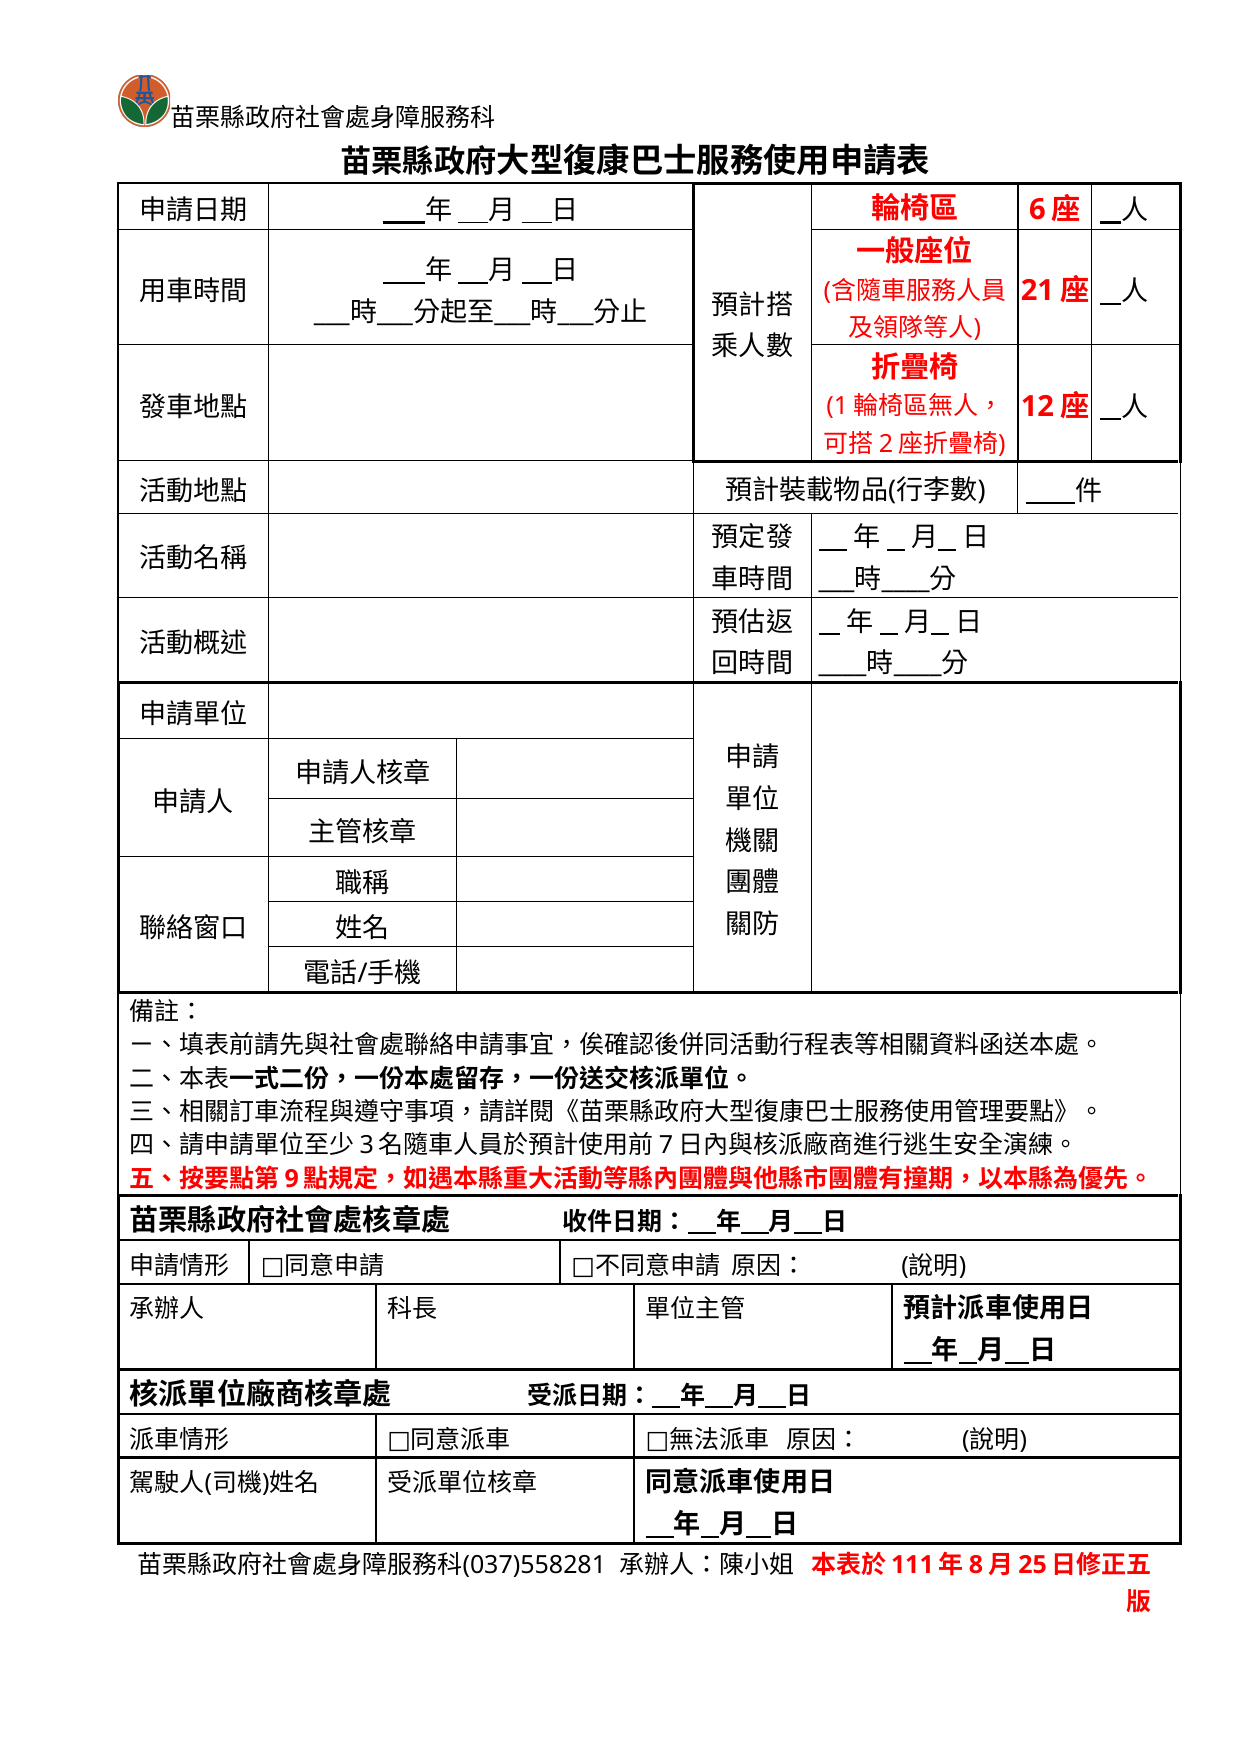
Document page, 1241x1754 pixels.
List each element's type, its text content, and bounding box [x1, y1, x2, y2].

table_cell 科長 [377, 1285, 633, 1368]
table_cell 苗栗縣政府社會處核章處 收件日期： 年 月 日 [120, 1194, 1179, 1239]
table_cell 申請單位機關團體關防 [694, 684, 811, 991]
table_header 年 月 日 [269, 184, 692, 228]
table_cell [269, 514, 693, 597]
table_cell 電話/手機 [269, 947, 456, 991]
table_cell 21座 [1019, 230, 1091, 344]
table_cell 用車時間 [119, 230, 268, 344]
table_cell 備註： ㄧ、填表前請先與社會處聯絡申請事宜，俟確認後併同活動行程表等相關資料函送本處。 二、本表一式二份，一份本處留存，一份送交核派單位。 三、相關訂車流程與遵守事項，請詳閱《苗栗縣政府大型復康巴士服務使用管理要點》。 四、請申請單位至少3名隨車人員於預計使用前7日內與核派廠商進行逃生安全演練。 五、按要點第9點規定，如遇本縣重大活動等縣內團體與他縣市團體有撞期，以本縣為優先。 [119, 991, 1180, 1194]
table_header 輪椅區 [812, 185, 1017, 228]
text 苗栗縣政府大型復康巴士服務使用申請表 [118, 134, 1152, 182]
table_cell [269, 598, 693, 681]
table_cell 同意派車使用日 年 月 日 [635, 1459, 1179, 1542]
table_cell 年 月 日 ____時____分 [812, 597, 1180, 681]
table_cell 一般座位 (含隨車服務人員及領隊等人) [812, 230, 1017, 344]
table_cell 職稱 [269, 857, 456, 901]
text 苗栗縣政府社會處身障服務科(037)558281 承辦人：陳小姐 本表於111年8月25日修正五版 [118, 1545, 1152, 1617]
table_cell 申請單位 [120, 684, 268, 738]
table_cell 發車地點 [119, 345, 268, 460]
table_cell 人 [1092, 230, 1179, 344]
table_cell 折疊椅 (1輪椅區無人，可搭2座折疊椅) [812, 345, 1017, 460]
table_cell 姓名 [269, 902, 456, 946]
table_cell [457, 857, 693, 901]
table_cell 件 [1018, 460, 1180, 512]
table_cell 受派單位核章 [377, 1459, 633, 1542]
table_cell 預估返回時間 [694, 598, 811, 681]
picture [118, 75, 170, 127]
table_header 人 [1092, 185, 1179, 228]
table_cell [457, 947, 693, 991]
table_cell [457, 799, 693, 856]
table_cell □不同意申請 原因： (說明) [561, 1241, 1179, 1282]
table_cell [812, 681, 1179, 991]
table_header 申請日期 [119, 184, 268, 228]
table_cell 預定發車時間 [694, 514, 811, 597]
table_cell [457, 739, 693, 798]
table_cell □無法派車 原因： (說明) [635, 1415, 1179, 1456]
table_cell 承辦人 [120, 1285, 375, 1368]
table_header 預計搭乘人數 [695, 185, 811, 460]
table_cell 主管核章 [269, 799, 456, 856]
table_cell 申請人 [120, 739, 268, 856]
table_cell 活動地點 [119, 461, 268, 512]
table_cell 核派單位廠商核章處 受派日期： 年 月 日 [120, 1371, 1179, 1413]
table_cell 12座 [1019, 345, 1091, 460]
table_cell □同意申請 [250, 1241, 559, 1282]
table_cell 活動名稱 [119, 514, 268, 597]
table_cell 預計裝載物品(行李數) [694, 463, 1017, 512]
table_cell 申請情形 [120, 1241, 248, 1282]
table_cell [269, 684, 693, 738]
table_cell 聯絡窗口 [120, 857, 268, 991]
table_cell 人 [1092, 345, 1179, 460]
table_header 6座 [1019, 185, 1091, 228]
table_cell 預計派車使用日 年 月 日 [893, 1285, 1179, 1368]
table_cell [457, 902, 693, 946]
table_cell □同意派車 [377, 1415, 633, 1456]
table_cell 單位主管 [635, 1285, 891, 1368]
table_cell 申請人核章 [269, 739, 456, 798]
table_cell 活動概述 [119, 598, 268, 681]
table_cell 年 月 日 ___時___分起至___時___分止 [269, 230, 692, 344]
table_cell 派車情形 [120, 1415, 375, 1456]
table_cell 年 月 日 ___時____分 [812, 513, 1180, 597]
table_cell [269, 461, 693, 512]
table_cell [269, 345, 692, 460]
table_cell 駕駛人(司機)姓名 [120, 1459, 375, 1542]
